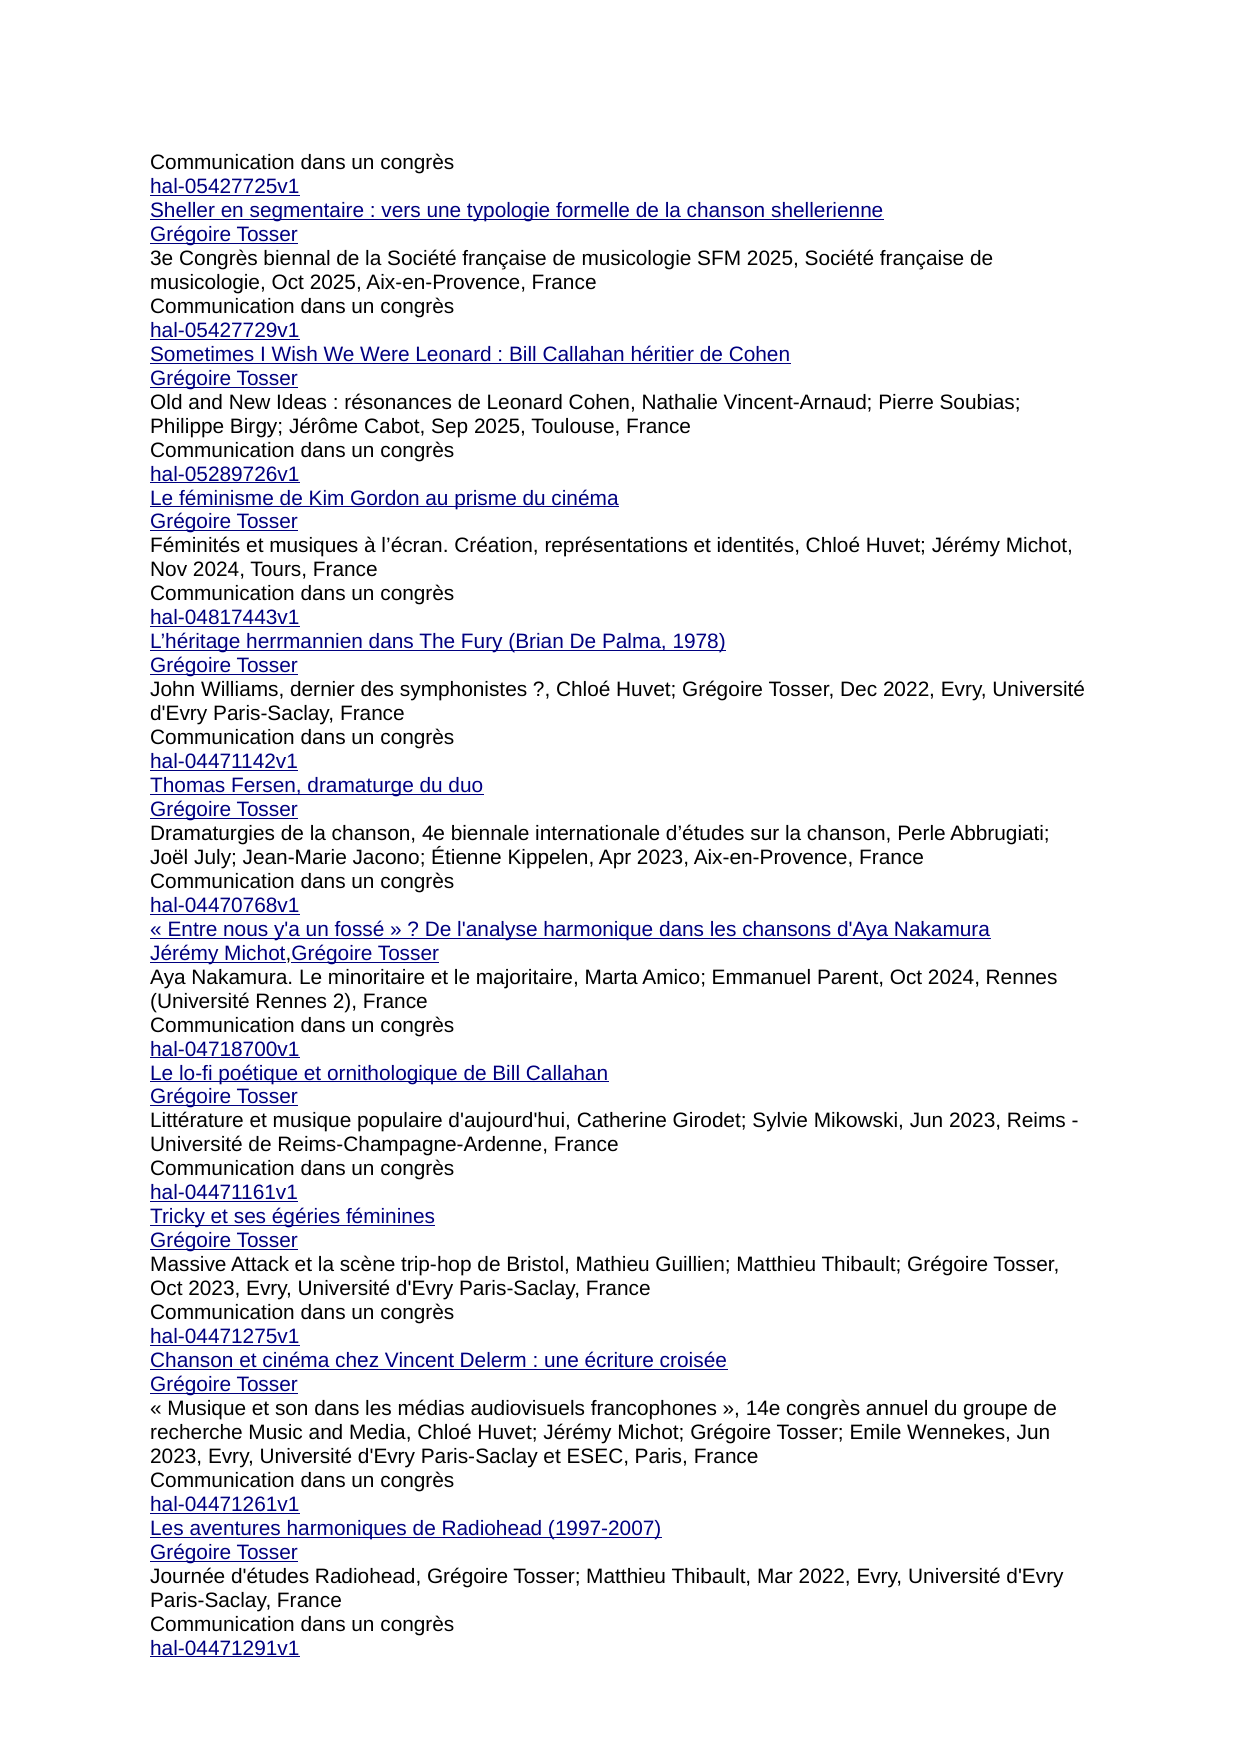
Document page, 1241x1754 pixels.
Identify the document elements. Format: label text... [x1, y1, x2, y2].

table_cell Thomas Fersen, dramaturge du duo Grégoire Tosser Dramaturgies de la chanson, 4e biennale internationale d’études sur la chanson, Perle Abbrugiati; Joël July; Jean-Marie Jacono; Étienne Kippelen, Apr 2023, Aix-en-Provence, France Communication dans un congrès hal-04470768v1 [150, 773, 1090, 917]
table_cell L’héritage herrmannien dans The Fury (Brian De Palma, 1978) Grégoire Tosser John Williams, dernier des symphonistes ?, Chloé Huvet; Grégoire Tosser, Dec 2022, Evry, Université d'Evry Paris-Saclay, France Communication dans un congrès hal-04471142v1 [150, 629, 1090, 773]
table_cell Le féminisme de Kim Gordon au prisme du cinéma Grégoire Tosser Féminités et musiques à l’écran. Création, représentations et identités, Chloé Huvet; Jérémy Michot, Nov 2024, Tours, France Communication dans un congrès hal-04817443v1 [150, 485, 1090, 629]
table_cell « Entre nous y'a un fossé » ? De l'analyse harmonique dans les chansons d'Aya Nakamura Jérémy Michot,Grégoire Tosser Aya Nakamura. Le minoritaire et le majoritaire, Marta Amico; Emmanuel Parent, Oct 2024, Rennes (Université Rennes 2), France Communication dans un congrès hal-04718700v1 [150, 917, 1090, 1060]
table_cell Les aventures harmoniques de Radiohead (1997-2007) Grégoire Tosser Journée d'études Radiohead, Grégoire Tosser; Matthieu Thibault, Mar 2022, Evry, Université d'Evry Paris-Saclay, France Communication dans un congrès hal-04471291v1 [150, 1516, 1090, 1659]
table_cell Sheller en segmentaire : vers une typologie formelle de la chanson shellerienne Grégoire Tosser 3e Congrès biennal de la Société française de musicologie SFM 2025, Société française de musicologie, Oct 2025, Aix-en-Provence, France Communication dans un congrès hal-05427729v1 [150, 198, 1090, 342]
table_cell Tricky et ses égéries féminines Grégoire Tosser Massive Attack et la scène trip-hop de Bristol, Mathieu Guillien; Matthieu Thibault; Grégoire Tosser, Oct 2023, Evry, Université d'Evry Paris-Saclay, France Communication dans un congrès hal-04471275v1 [150, 1204, 1090, 1348]
table_cell Le lo-fi poétique et ornithologique de Bill Callahan Grégoire Tosser Littérature et musique populaire d'aujourd'hui, Catherine Girodet; Sylvie Mikowski, Jun 2023, Reims - Université de Reims-Champagne-Ardenne, France Communication dans un congrès hal-04471161v1 [150, 1060, 1090, 1204]
table_cell Sometimes I Wish We Were Leonard : Bill Callahan héritier de Cohen Grégoire Tosser Old and New Ideas : résonances de Leonard Cohen, Nathalie Vincent-Arnaud; Pierre Soubias; Philippe Birgy; Jérôme Cabot, Sep 2025, Toulouse, France Communication dans un congrès hal-05289726v1 [150, 342, 1090, 485]
table_cell Chanson et cinéma chez Vincent Delerm : une écriture croisée Grégoire Tosser « Musique et son dans les médias audiovisuels francophones », 14e congrès annuel du groupe de recherche Music and Media, Chloé Huvet; Jérémy Michot; Grégoire Tosser; Emile Wennekes, Jun 2023, Evry, Université d'Evry Paris-Saclay et ESEC, Paris, France Communication dans un congrès hal-04471261v1 [150, 1348, 1090, 1516]
table_header Communication dans un congrès hal-05427725v1 [150, 150, 1090, 198]
